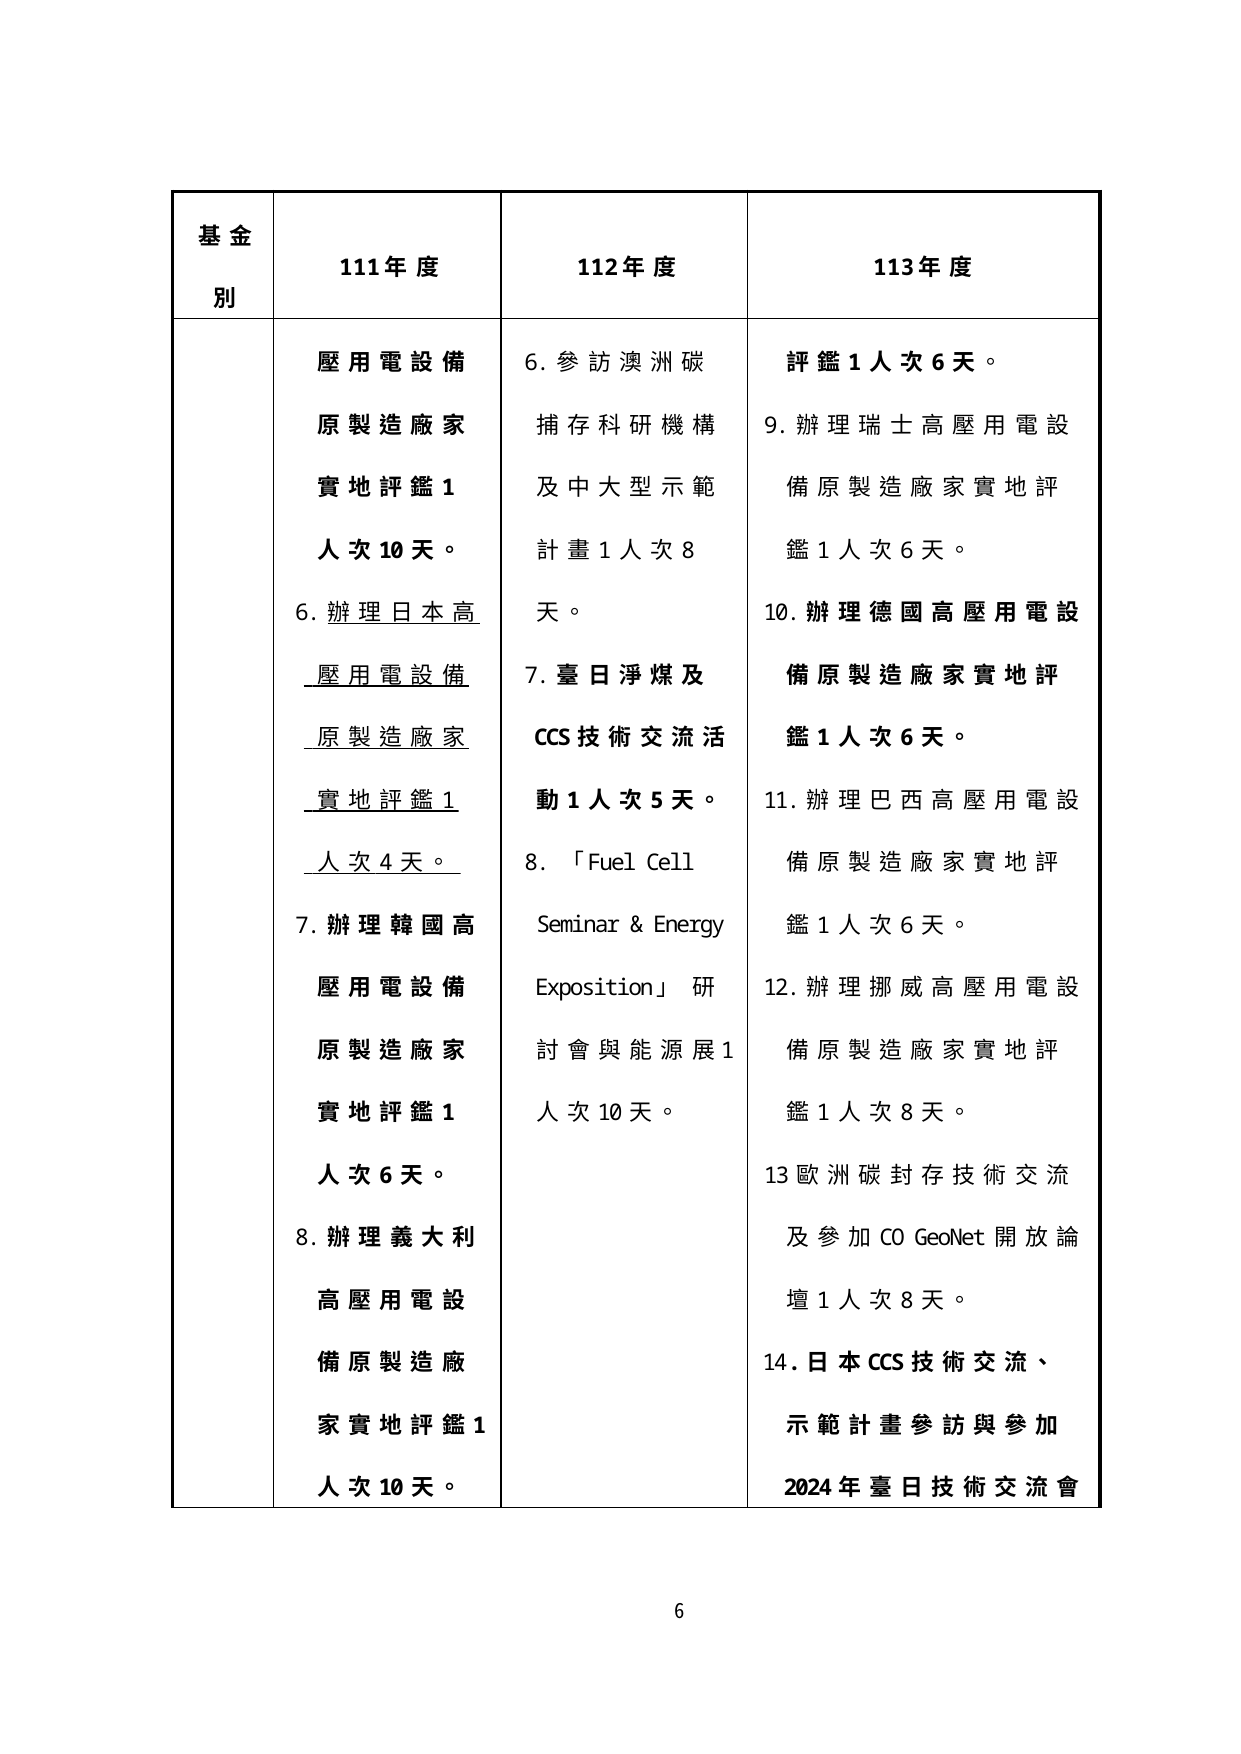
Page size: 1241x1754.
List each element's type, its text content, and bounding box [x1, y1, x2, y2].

table_header 113年度 [748, 193, 1098, 318]
table_header 112年度 [502, 193, 747, 318]
table_header 111年度 [274, 193, 500, 318]
table_cell [174, 319, 273, 1507]
table_cell 評鑑1人次6天。 9.辦理瑞士高壓用電設備原製造廠家實地評鑑1人次6天。 10.辦理德國高壓用電設備原製造廠家實地評鑑1人次6天。 11.辦理巴西高壓用電設備原製造廠家實地評鑑1人次6天。 12.辦理挪威高壓用電設備原製造廠家實地評鑑1人次8天。 13歐洲碳封存技術交流及參加CO GeoNet開放論壇1人次8天。 14.日本CCS技術交流、示範計畫參訪與參加2024年臺日技術交流會 [748, 319, 1098, 1507]
table_cell 壓用電設備原製造廠家實地評鑑1人次10天。 6.辦理日本高壓用電設備原製造廠家實地評鑑1人次4天。 7.辦理韓國高壓用電設備原製造廠家實地評鑑1人次6天。 8.辦理義大利高壓用電設備原製造廠家實地評鑑1人次10天。 [274, 319, 500, 1507]
table_header 基金別 [174, 193, 273, 318]
table_cell 6.參訪澳洲碳捕存科研機構及中大型示範計畫1人次8天。 7.臺日淨煤及CCS技術交流活動1人次5天。 8.「Fuel Cell Seminar & Energy Exposition」研討會與能源展1人次10天。 [502, 319, 747, 1507]
